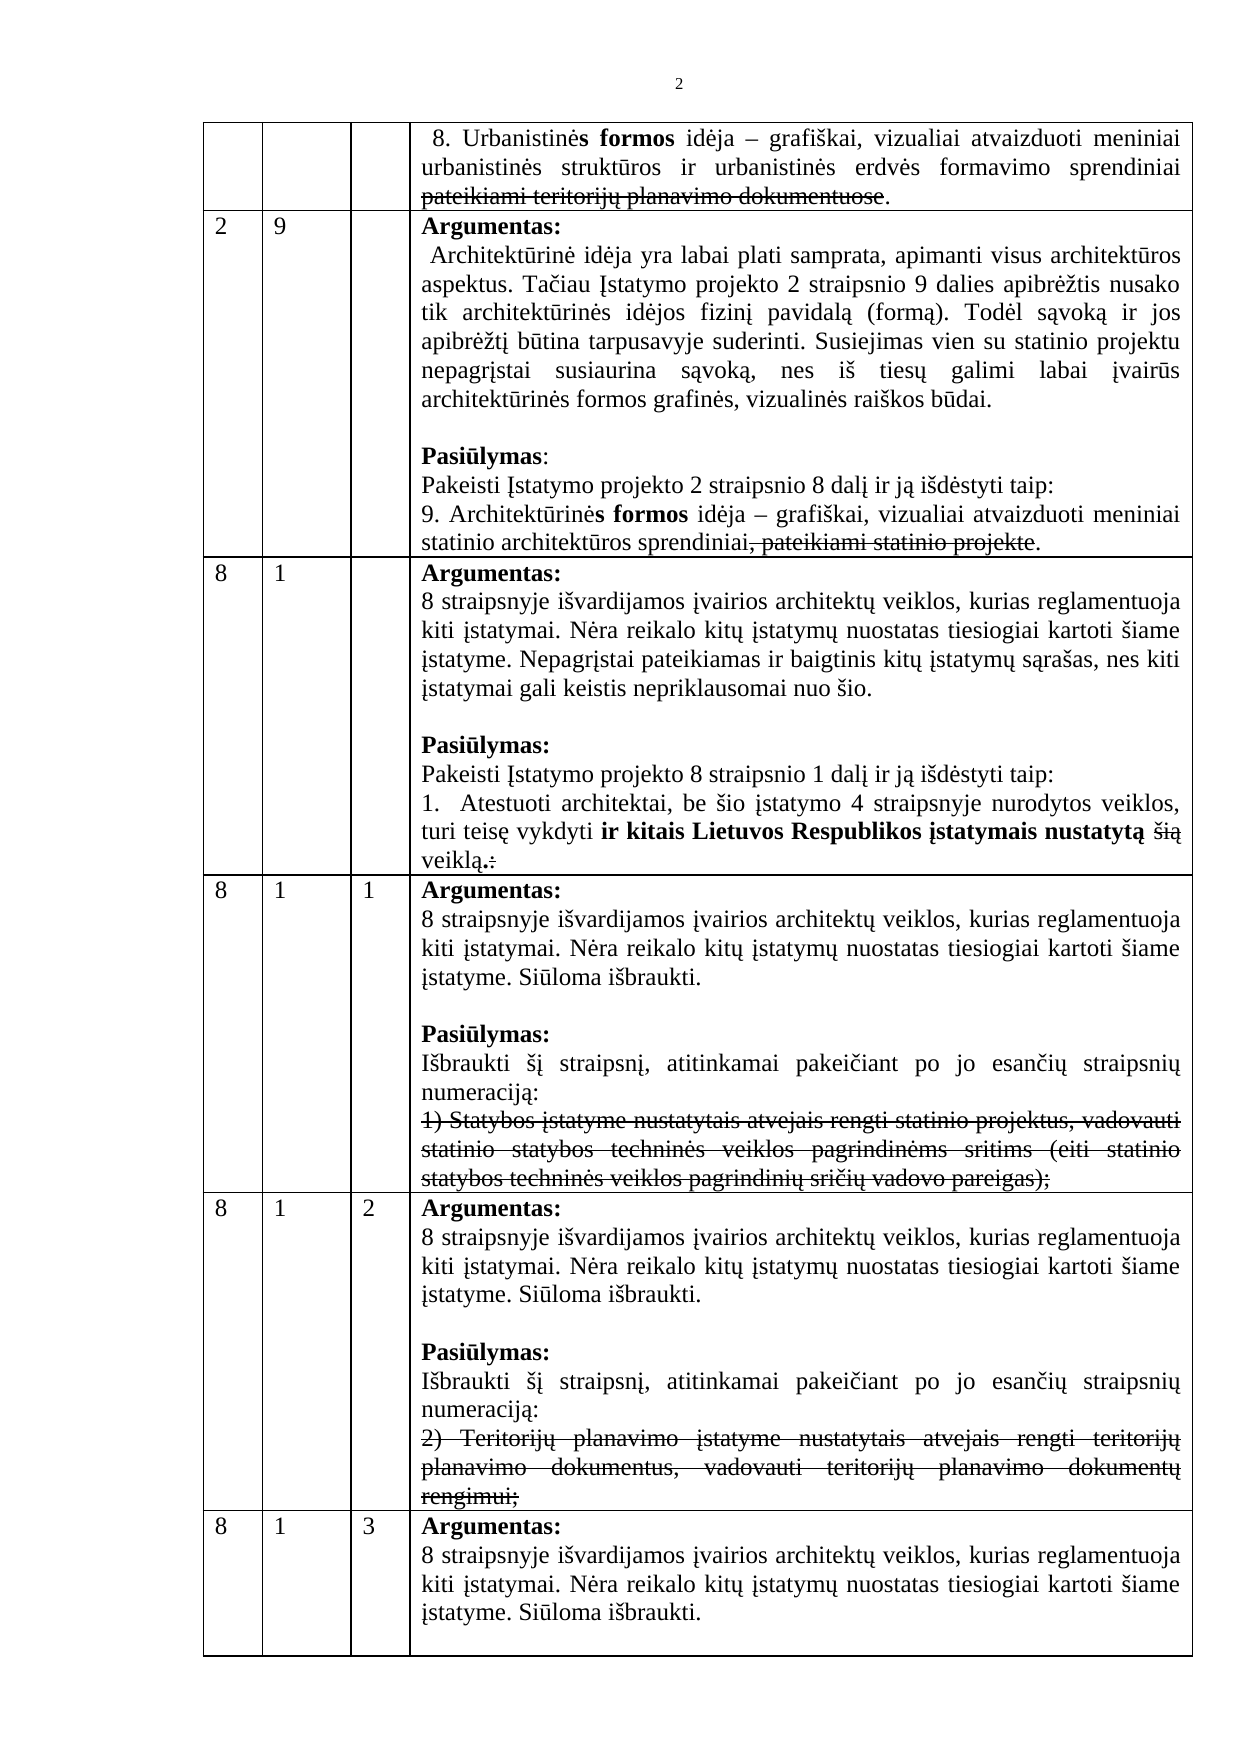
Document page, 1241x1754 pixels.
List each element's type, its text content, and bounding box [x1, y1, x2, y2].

table_cell 1 [352, 876, 409, 1192]
table_cell 2 [204, 211, 262, 556]
table_cell Argumentas: Architektūrinė idėja yra labai plati samprata, apimanti visus architektūros aspektus. Tačiau Įstatymo projekto 2 straipsnio 9 dalies apibrėžtis nusako tik architektūrinės idėjos fizinį pavidalą (formą). Todėl sąvoką ir jos apibrėžtį būtina tarpusavyje suderinti. Susiejimas vien su statinio projektu nepagrįstai susiaurina sąvoką, nes iš tiesų galimi labai įvairūs architektūrinės formos grafinės, vizualinės raiškos būdai. Pasiūlymas: Pakeisti Įstatymo projekto 2 straipsnio 8 dalį ir ją išdėstyti taip: 9. Architektūrinės formos idėja – grafiškai, vizualiai atvaizduoti meniniai statinio architektūros sprendiniai, pateikiami statinio projekte. [411, 211, 1192, 556]
table_cell 8 [204, 1511, 262, 1655]
table_cell 1 [263, 558, 350, 874]
table_cell 8 [204, 558, 262, 874]
table_cell Argumentas: 8 straipsnyje išvardijamos įvairios architektų veiklos, kurias reglamentuoja kiti įstatymai. Nėra reikalo kitų įstatymų nuostatas tiesiogiai kartoti šiame įstatyme. Siūloma išbraukti. [411, 1511, 1192, 1655]
table_cell 9 [263, 211, 350, 556]
table_cell Argumentas: 8 straipsnyje išvardijamos įvairios architektų veiklos, kurias reglamentuoja kiti įstatymai. Nėra reikalo kitų įstatymų nuostatas tiesiogiai kartoti šiame įstatyme. Siūloma išbraukti. Pasiūlymas: Išbraukti šį straipsnį, atitinkamai pakeičiant po jo esančių straipsnių numeraciją: 2) Teritorijų planavimo įstatyme nustatytais atvejais rengti teritorijų planavimo dokumentus, vadovauti teritorijų planavimo dokumentų rengimui; [411, 1193, 1192, 1509]
table_cell 1 [263, 1193, 350, 1509]
table_cell [352, 558, 409, 874]
table_cell 2 [352, 1193, 409, 1509]
table_cell 3 [352, 1511, 409, 1655]
table_cell Argumentas: 8 straipsnyje išvardijamos įvairios architektų veiklos, kurias reglamentuoja kiti įstatymai. Nėra reikalo kitų įstatymų nuostatas tiesiogiai kartoti šiame įstatyme. Nepagrįstai pateikiamas ir baigtinis kitų įstatymų sąrašas, nes kiti įstatymai gali keistis nepriklausomai nuo šio. Pasiūlymas: Pakeisti Įstatymo projekto 8 straipsnio 1 dalį ir ją išdėstyti taip: 1. Atestuoti architektai, be šio įstatymo 4 straipsnyje nurodytos veiklos, turi teisę vykdyti ir kitais Lietuvos Respublikos įstatymais nustatytą šią veiklą.: [411, 558, 1192, 874]
table_cell 8 [204, 1193, 262, 1509]
table_cell 1 [263, 1511, 350, 1655]
table_cell 8 [204, 876, 262, 1192]
table_cell 1 [263, 876, 350, 1192]
table_cell [352, 211, 409, 556]
table_cell Argumentas: 8 straipsnyje išvardijamos įvairios architektų veiklos, kurias reglamentuoja kiti įstatymai. Nėra reikalo kitų įstatymų nuostatas tiesiogiai kartoti šiame įstatyme. Siūloma išbraukti. Pasiūlymas: Išbraukti šį straipsnį, atitinkamai pakeičiant po jo esančių straipsnių numeraciją: 1) Statybos įstatyme nustatytais atvejais rengti statinio projektus, vadovauti statinio statybos techninės veiklos pagrindinėms sritims (eiti statinio statybos techninės veiklos pagrindinių sričių vadovo pareigas); [411, 876, 1192, 1192]
table_cell [204, 123, 262, 209]
table_cell [352, 123, 409, 209]
table_cell [263, 123, 350, 209]
table_cell 8. Urbanistinės formos idėja – grafiškai, vizualiai atvaizduoti meniniai urbanistinės struktūros ir urbanistinės erdvės formavimo sprendiniai pateikiami teritorijų planavimo dokumentuose. [411, 123, 1192, 209]
